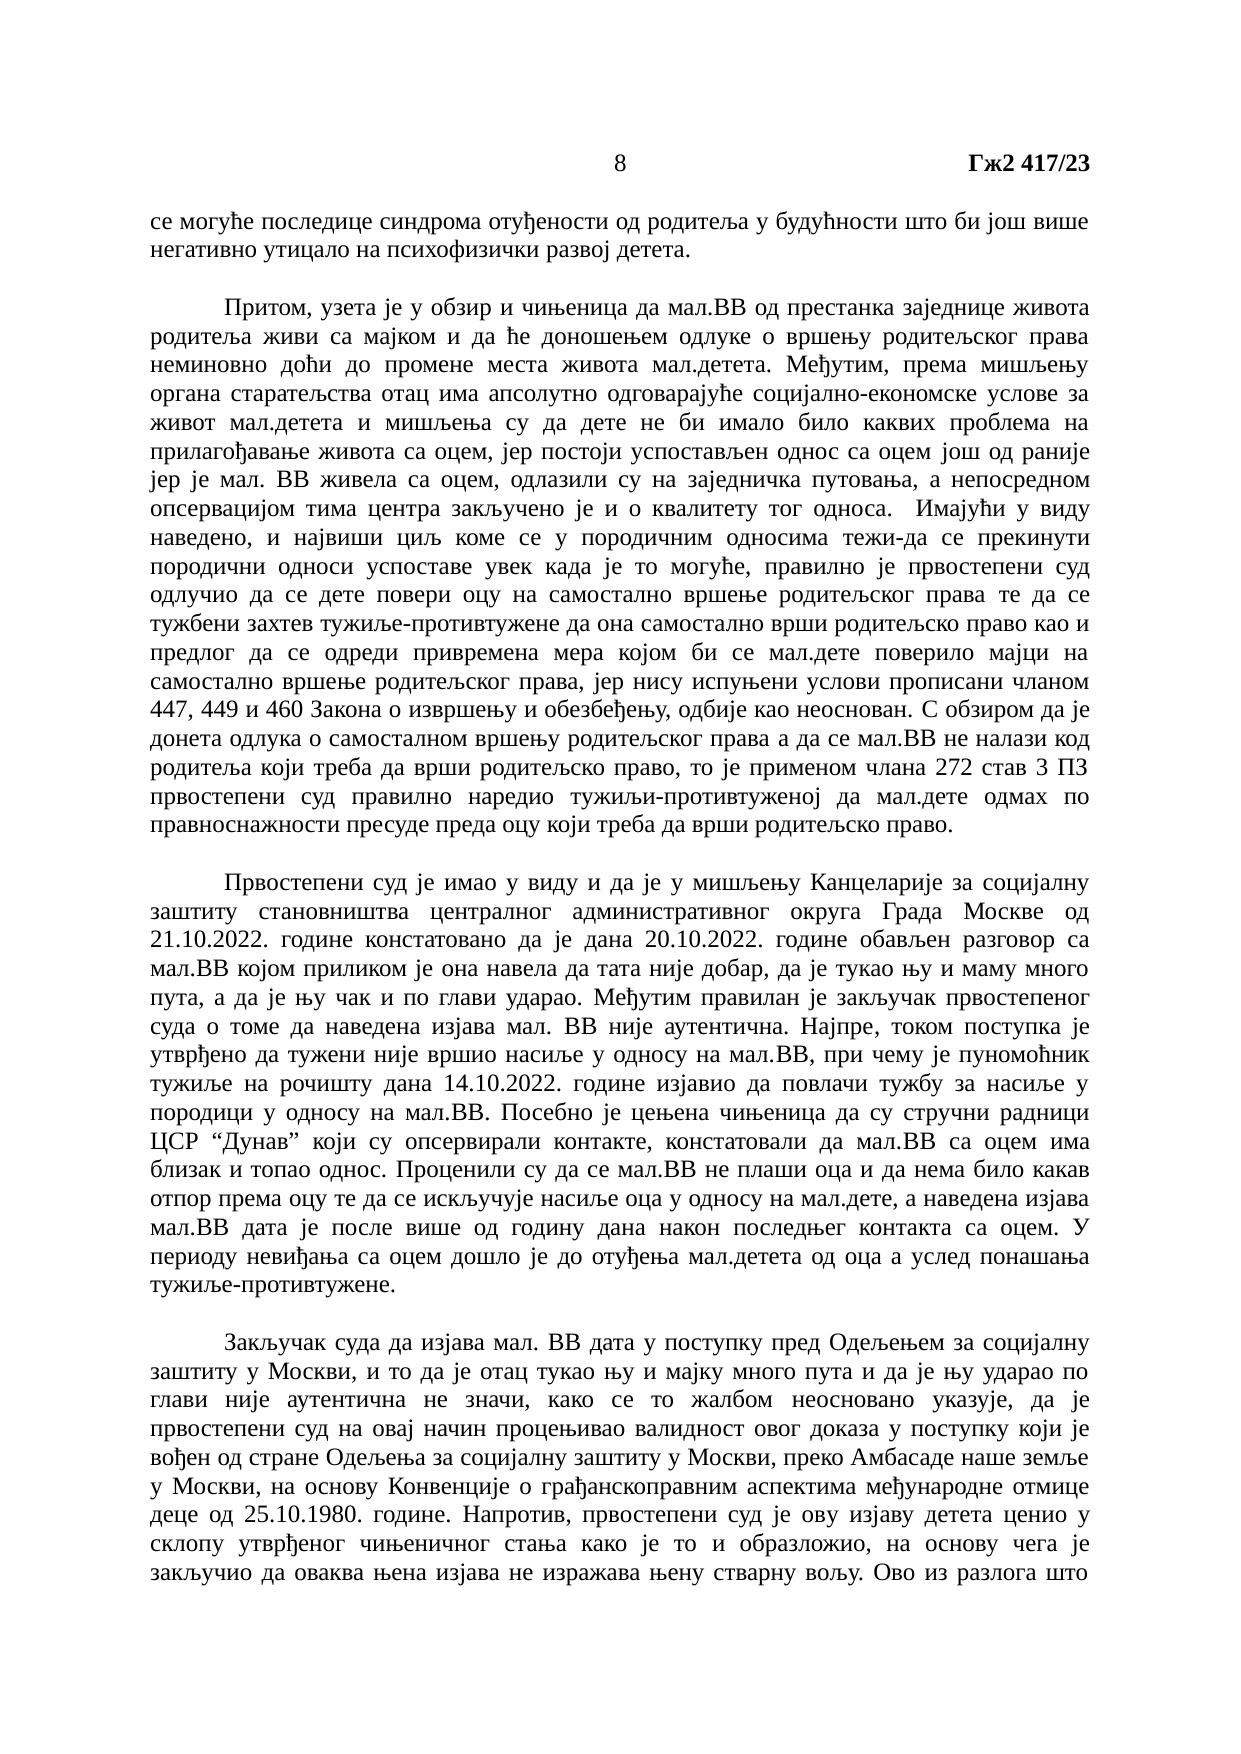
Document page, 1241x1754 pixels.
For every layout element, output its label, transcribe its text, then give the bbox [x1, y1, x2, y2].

text Првостепени суд је имао у виду и да је у мишљењу Канцеларије за социјалну заштиту становништва централног административног округа Града Москве од 21.10.2022. године констатовано да је дана 20.10.2022. године обављен разговор са мал.ВВ којом приликом је она навела да тата није добар, да је тукао њу и маму много пута, а да је њу чак и по глави ударао. Међутим правилан је закључак првостепеног суда о томе да наведена изјава мал. ВВ није аутентична. Најпре, током поступка је утврђено да тужени није вршио насиље у односу на мал.ВВ, при чему је пуномоћник тужиље на рочишту дана 14.10.2022. године изјавио да повлачи тужбу за насиље у породици у односу на мал.ВВ. Посебно је цењена чињеница да су стручни радници ЦСР “Дунав” који су опсервирали контакте, констатовали да мал.ВВ са оцем има близак и топао однос. Проценили су да се мал.ВВ не плаши оца и да нема било какав отпор према оцу те да се искључује насиље оца у односу на мал.дете, а наведена изјава мал.ВВ дата је после више од годину дана након последњег контакта са оцем. У периоду невиђања са оцем дошло је до отуђења мал.детета од оца а услед понашања тужиље-противтужене. [150, 867, 1090, 1298]
text Притом, узета је у обзир и чињеница да мал.ВВ од престанка заједнице живота родитеља живи са мајком и да ће доношењем одлуке о вршењу родитељског права неминовно доћи до промене места живота мал.детета. Међутим, према мишљењу органа старатељства отац има апсолутно одговарајуће социјално-економске услове за живот мал.детета и мишљења су да дете не би имало било каквих проблема на прилагођавање живота са оцем, јер постоји успостављен однос са оцем још од раније јер је мал. ВВ живела са оцем, одлазили су на заједничка путовања, а непосредном опсервацијом тима центра закључено је и о квалитету тог односа. Имајући у виду наведено, и највиши циљ коме се у породичним односима тежи-да се прекинути породични односи успоставе увек када је то могуће, правилно је првостепени суд одлучио да се дете повери оцу на самостално вршење родитељског права те да се тужбени захтев тужиље-противтужене да она самостално врши родитељско право као и предлог да се одреди привремена мера којом би се мал.дете поверило мајци на самостално вршење родитељског права, јер нису испуњени услови прописани чланом 447, 449 и 460 Закона о извршењу и обезбеђењу, одбије као неоснован. С обзиром да је донета одлука о самосталном вршењу родитељског права а да се мал.ВВ не налази код родитеља који треба да врши родитељско право, то је применом члана 272 став 3 ПЗ првостепени суд правилно наредио тужиљи-противтуженој да мал.дете одмах по правноснажности пресуде преда оцу који треба да врши родитељско право. [150, 292, 1090, 838]
text се могуће последице синдрома отуђености од родитеља у будућности што би још више негативно утицало на психофизички развој детета. [150, 206, 1090, 263]
text Закључак суда да изјава мал. ВВ дата у поступку пред Одељењем за социјалну заштиту у Москви, и то да је отац тукао њу и мајку много пута и да је њу ударао по глави није аутентична не значи, како се то жалбом неосновано указује, да је првостепени суд на овај начин процењивао валидност овог доказа у поступку који је вођен од стране Одељења за социјалну заштиту у Москви, преко Амбасаде наше земље у Москви, на основу Конвенције о грађанскоправним аспектима међународне отмице деце од 25.10.1980. године. Напротив, првостепени суд је ову изјаву детета ценио у склопу утврђеног чињеничног стања како је то и образложио, на основу чега је закључио да оваква њена изјава не изражава њену стварну вољу. Ово из разлога што [150, 1327, 1090, 1586]
